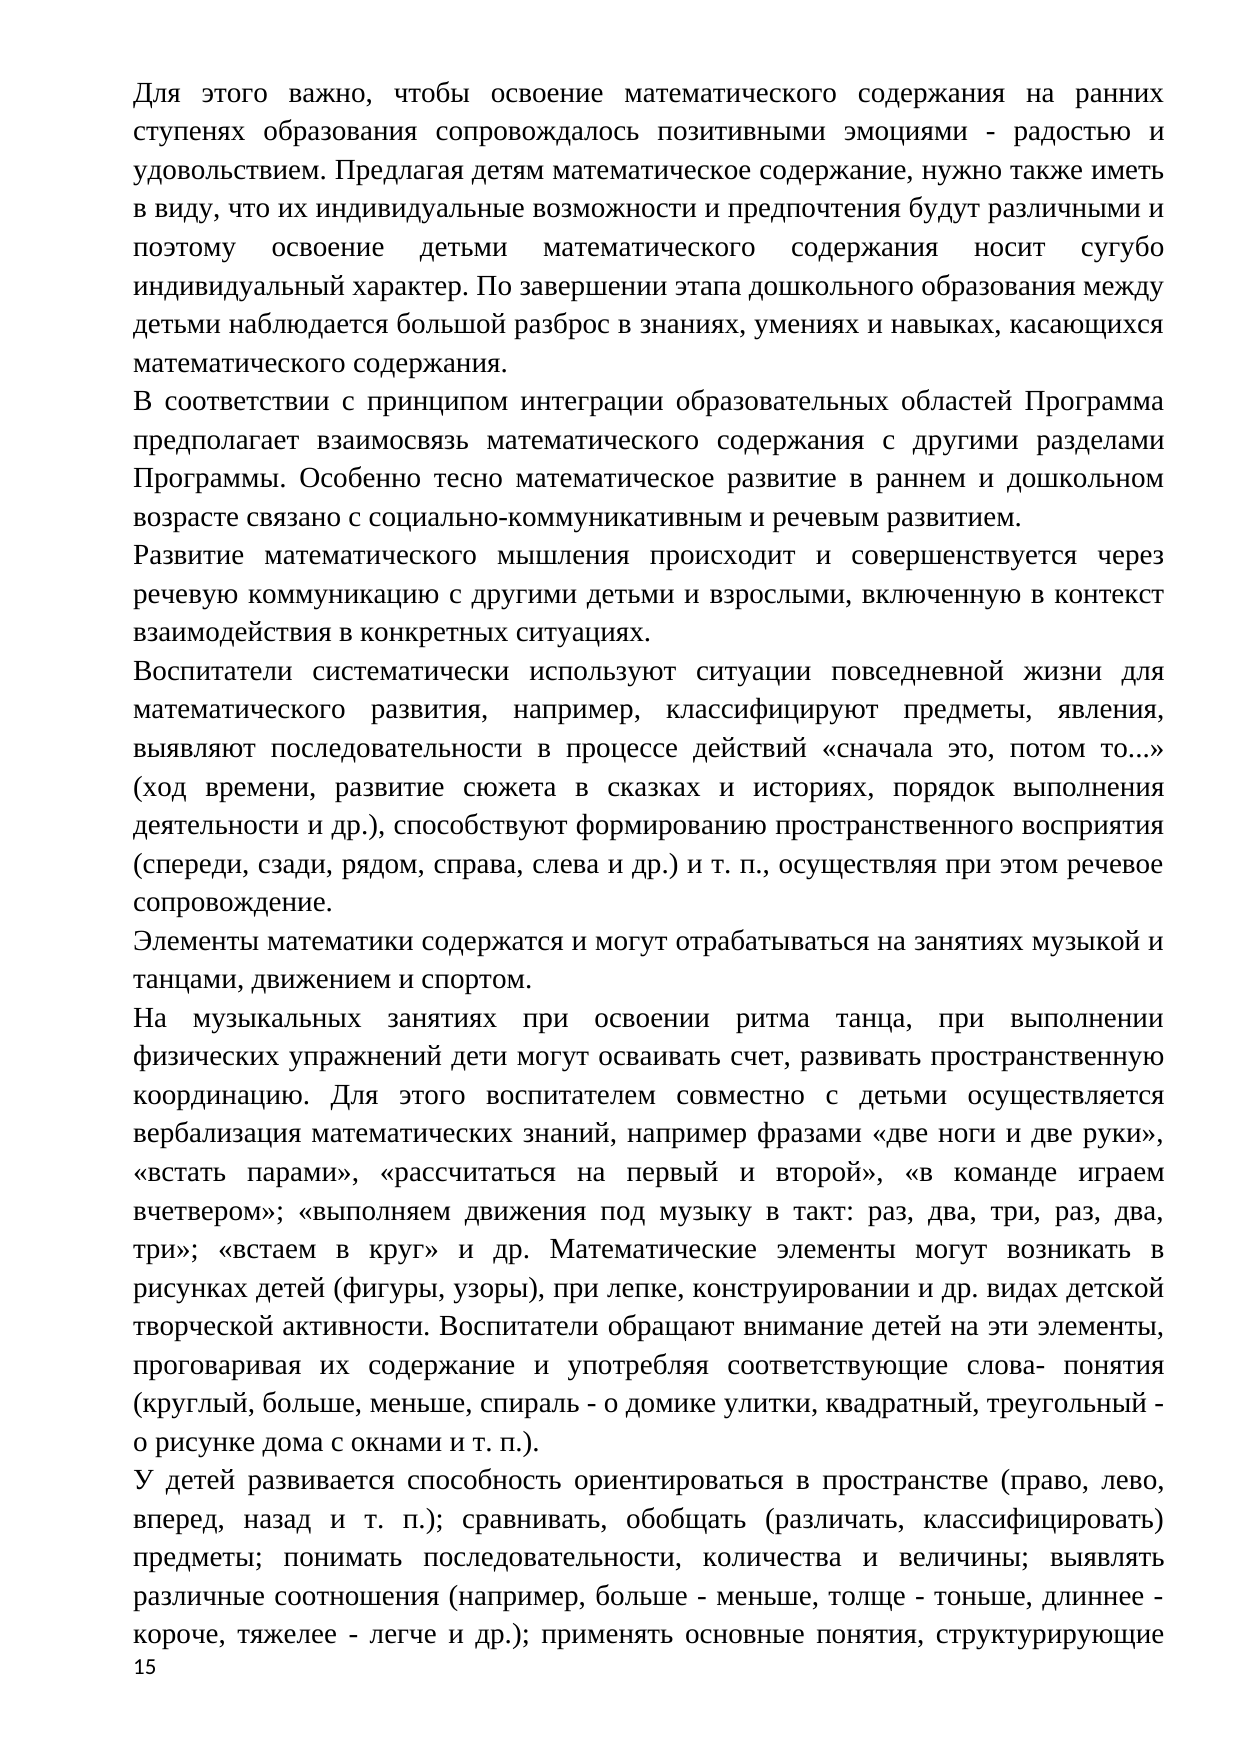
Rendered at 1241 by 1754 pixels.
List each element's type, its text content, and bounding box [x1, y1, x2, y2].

text Элементы математики содержатся и могут отрабатываться на занятиях музыкой и танцами, движением и спортом. [133, 923, 1165, 995]
text На музыкальных занятиях при освоении ритма танца, при выполнении физических упражнений дети могут осваивать счет, развивать пространственную координацию. Для этого воспитателем совместно с детьми осуществляется вербализация математических знаний, например фразами «две ноги и две руки», «встать парами», «рассчитаться на первый и второй», «в команде играем вчетвером»; «выполняем движения под музыку в такт: раз, два, три, раз, два, три»; «встаем в круг» и др. Математические элементы могут возникать в рисунках детей (фигуры, узоры), при лепке, конструировании и др. видах детской творческой активности. Воспитатели обращают внимание детей на эти элементы, проговаривая их содержание и употребляя соответствующие слова- понятия (круглый, больше, меньше, спираль - о домике улитки, квадратный, треугольный - о рисунке дома с окнами и т. п.). [133, 1000, 1165, 1457]
text Для этого важно, чтобы освоение математического содержания на ранних ступенях образования сопровождалось позитивными эмоциями - радостью и удовольствием. Предлагая детям математическое содержание, нужно также иметь в виду, что их индивидуальные возможности и предпочтения будут различными и поэтому освоение детьми математического содержания носит сугубо индивидуальный характер. По завершении этапа дошкольного образования между детьми наблюдается большой разброс в знаниях, умениях и навыках, касающихся математического содержания. [133, 75, 1165, 378]
text Развитие математического мышления происходит и совершенствуется через речевую коммуникацию с другими детьми и взрослыми, включенную в контекст взаимодействия в конкретных ситуациях. [133, 537, 1165, 648]
text Воспитатели систематически используют ситуации повседневной жизни для математического развития, например, классифицируют предметы, явления, выявляют последовательности в процессе действий «сначала это, потом то...» (ход времени, развитие сюжета в сказках и историях, порядок выполнения деятельности и др.), способствуют формированию пространственного восприятия (спереди, сзади, рядом, справа, слева и др.) и т. п., осуществляя при этом речевое сопровождение. [133, 653, 1165, 918]
text У детей развивается способность ориентироваться в пространстве (право, лево, вперед, назад и т. п.); сравнивать, обобщать (различать, классифицировать) предметы; понимать последовательности, количества и величины; выявлять различные соотношения (например, больше - меньше, толще - тоньше, длиннее - короче, тяжелее - легче и др.); применять основные понятия, структурирующие [133, 1462, 1165, 1650]
text В соответствии с принципом интеграции образовательных областей Программа предполагает взаимосвязь математического содержания с другими разделами Программы. Особенно тесно математическое развитие в раннем и дошкольном возрасте связано с социально-коммуникативным и речевым развитием. [133, 383, 1165, 532]
